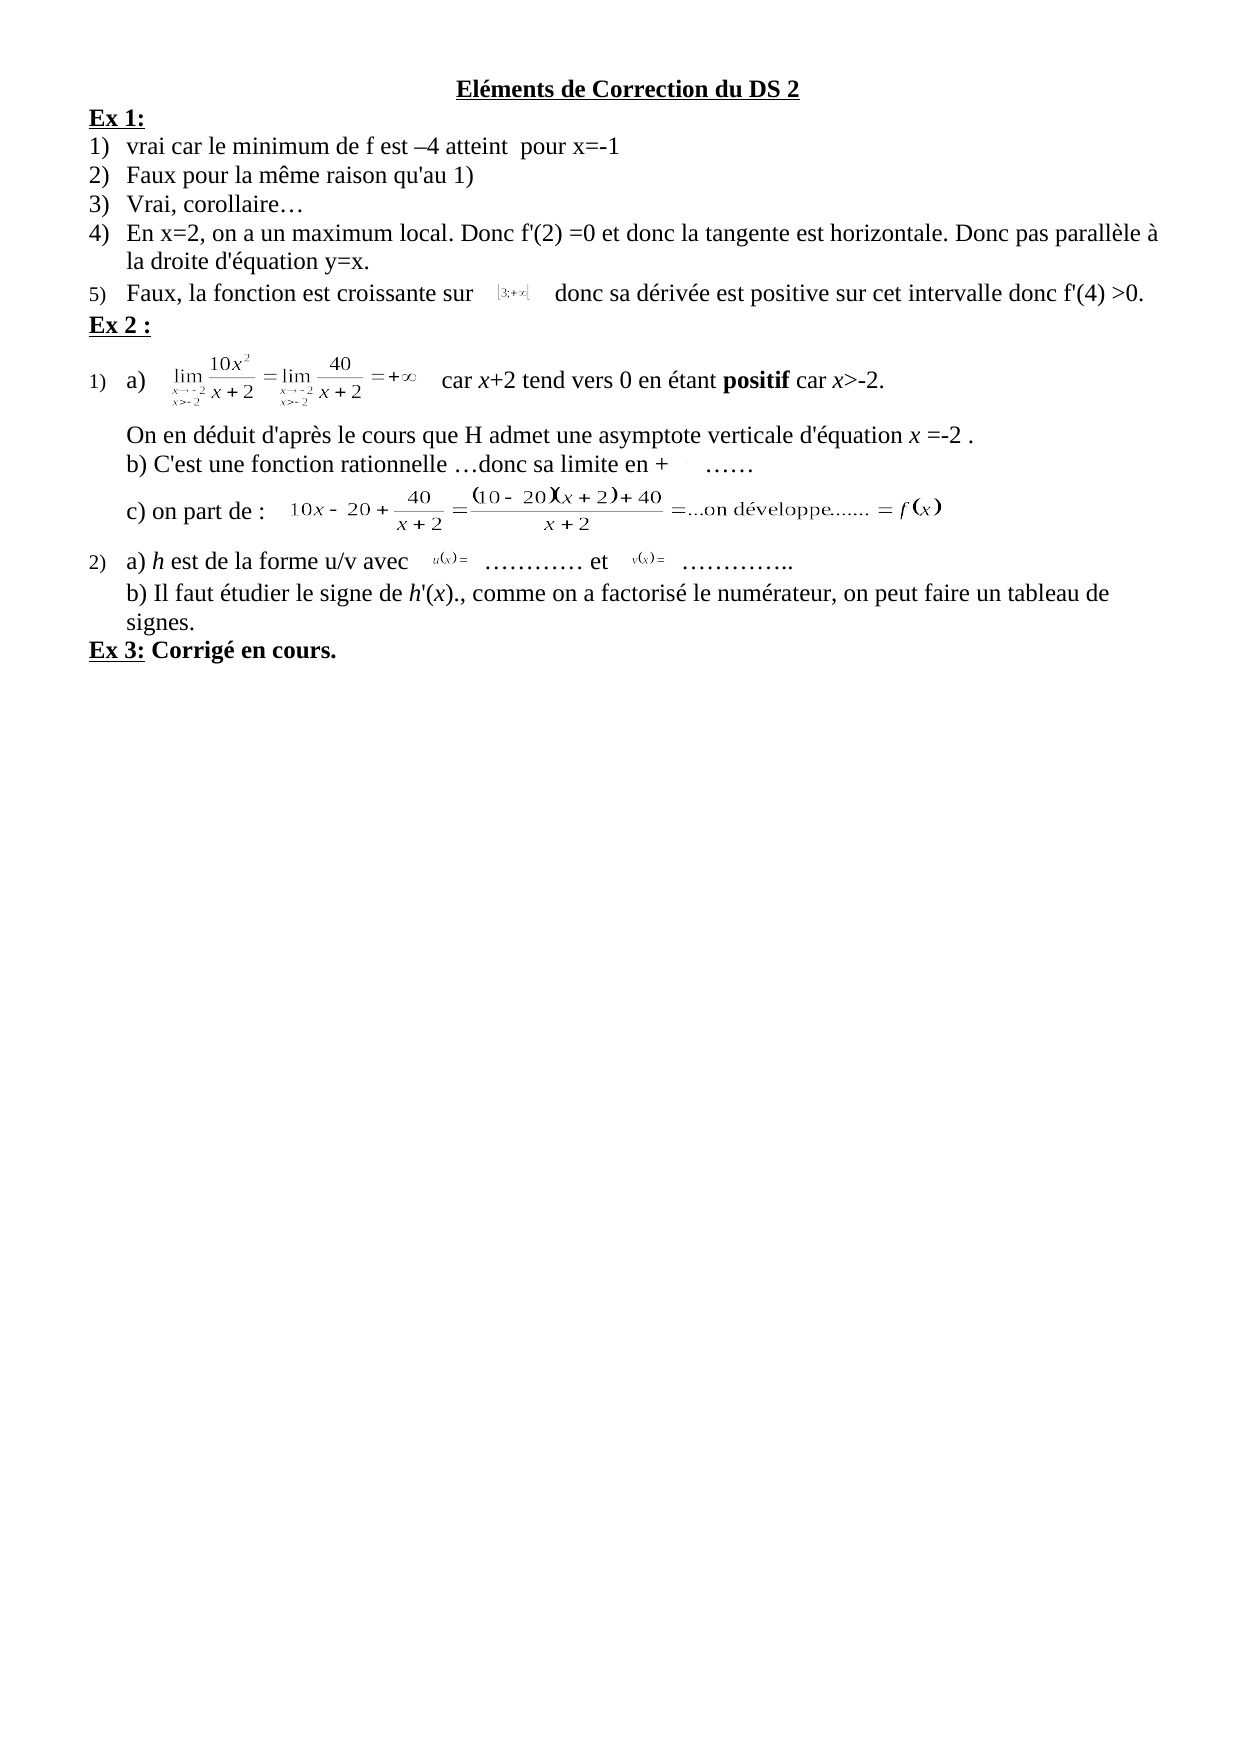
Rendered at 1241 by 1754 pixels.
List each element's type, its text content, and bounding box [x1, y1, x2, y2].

list a) h est de la forme u/v avec ………… et ………….. b) Il faut étudier le signe de h'(x)., comme on a factorisé le numérateur, on peut faire un tableau de signes. [89, 543, 1166, 636]
title Eléments de Correction du DS 2 [89, 74, 1166, 103]
list Faux pour la même raison qu'au 1) [89, 160, 1166, 189]
text Ex 3: Corrigé en cours. [89, 636, 1166, 664]
list Vrai, corollaire… [89, 189, 1166, 218]
list vrai car le minimum de f est –4 atteint pour x=-1 [89, 131, 1166, 160]
text Ex 1: [89, 103, 1166, 131]
list Faux, la fonction est croissante sur donc sa dérivée est positive sur cet intervalle donc f'(4) >0. [89, 275, 1166, 311]
list a) car x+2 tend vers 0 en étant positif car x>-2. On en déduit d'après le cours que H admet une asymptote verticale d'équation x =-2 . b) C'est une fonction rationnelle …donc sa limite en +…… c) on part de : [89, 339, 1166, 543]
text Ex 2 : [89, 311, 1166, 339]
list En x=2, on a un maximum local. Donc f'(2) =0 et donc la tangente est horizontale. Donc pas parallèle à la droite d'équation y=x. [89, 218, 1166, 275]
